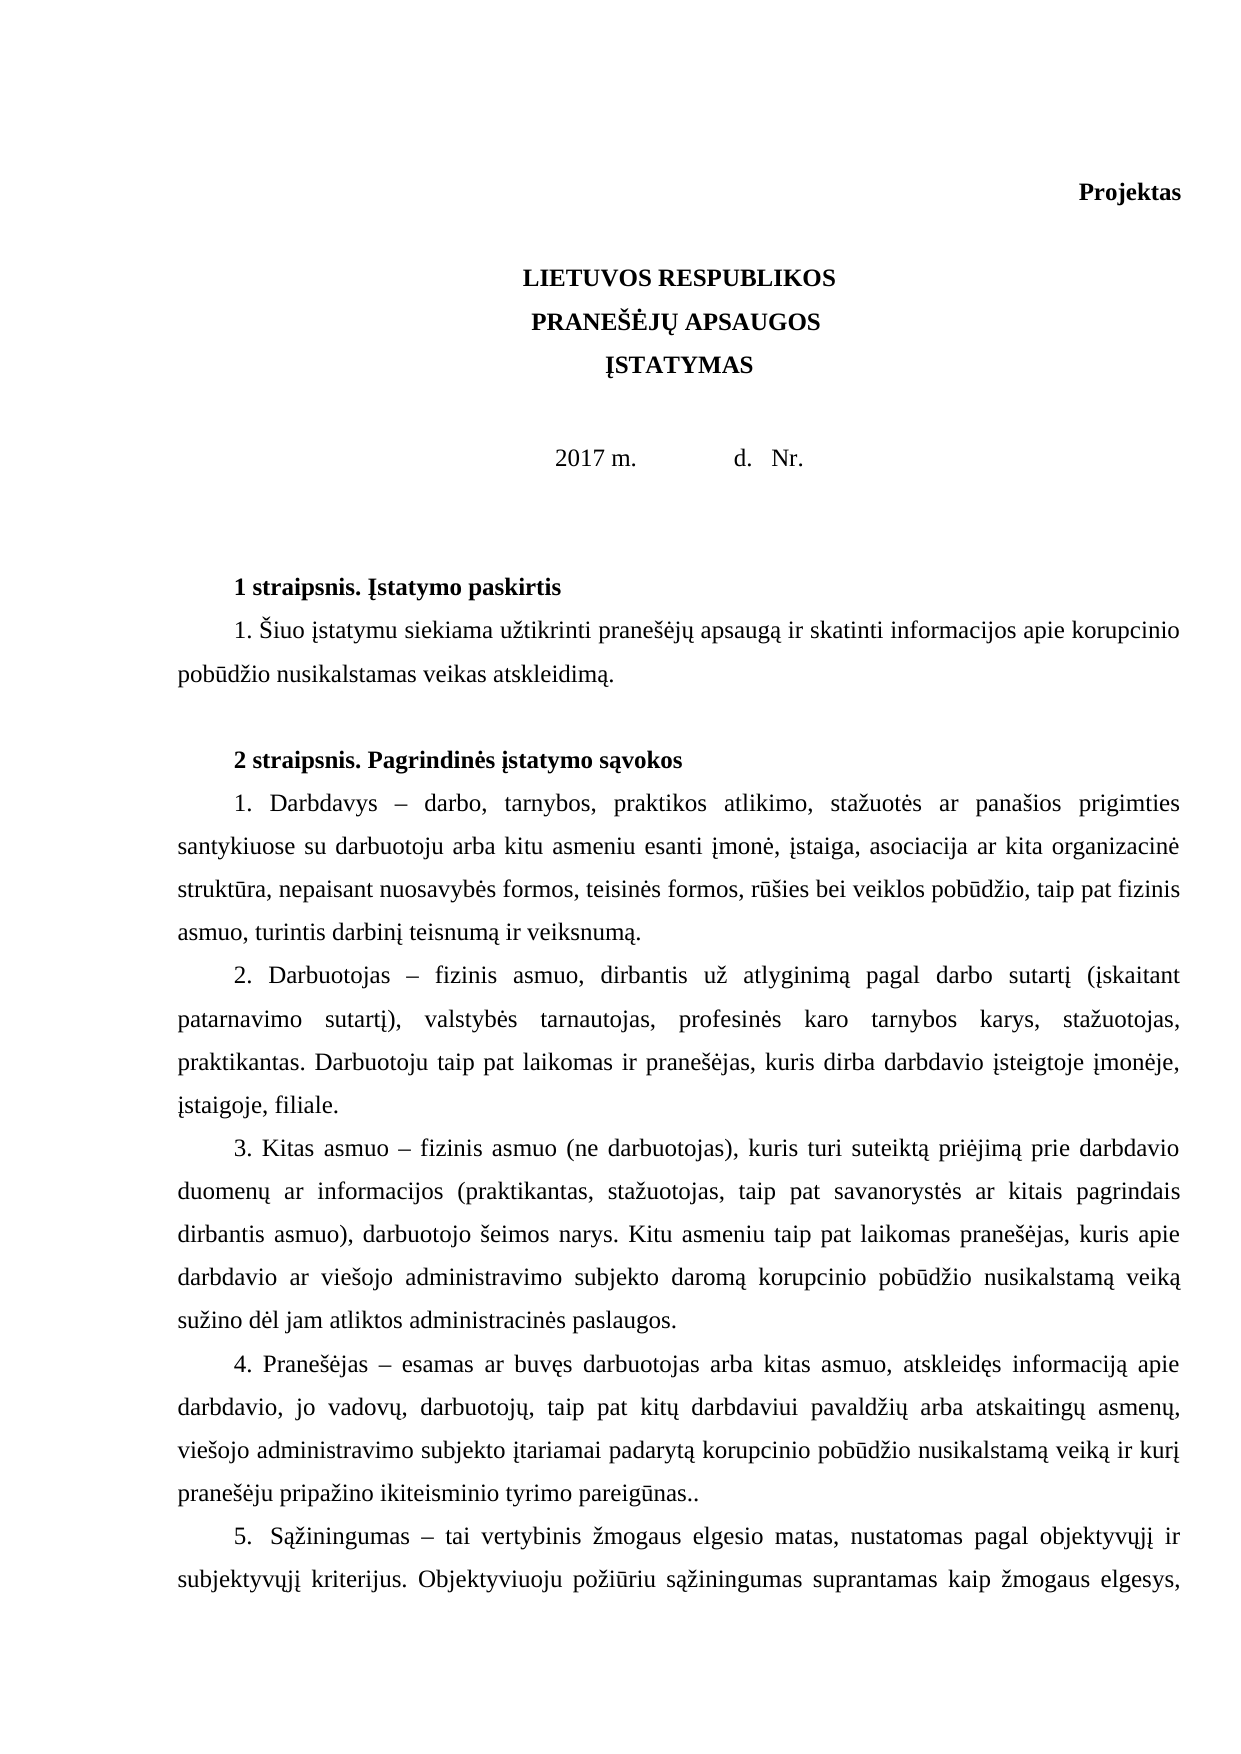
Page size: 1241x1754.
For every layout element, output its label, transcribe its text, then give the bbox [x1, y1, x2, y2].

text 1 straipsnis. Įstatymo paskirtis [177, 572, 1181, 601]
text ĮSTATYMAS [177, 350, 1181, 378]
text PRANEŠĖJŲ APSAUGOS [177, 307, 1181, 335]
text 1. Šiuo įstatymu siekiama užtikrinti pranešėjų apsaugą ir skatinti informacijos apie korupcinio pobūdžio nusikalstamas veikas atskleidimą. [177, 616, 1181, 687]
text LIETUVOS RESPUBLIKOS [177, 263, 1181, 292]
text 1. Darbdavys – darbo, tarnybos, praktikos atlikimo, stažuotės ar panašios prigimties santykiuose su darbuotoju arba kitu asmeniu esanti įmonė, įstaiga, asociacija ar kita organizacinė struktūra, nepaisant nuosavybės formos, teisinės formos, rūšies bei veiklos pobūdžio, taip pat fizinis asmuo, turintis darbinį teisnumą ir veiksnumą. [177, 788, 1181, 946]
text 2017 m. d. Nr. [177, 443, 1181, 472]
text Projektas [177, 177, 1181, 206]
text 3. Kitas asmuo – fizinis asmuo (ne darbuotojas), kuris turi suteiktą priėjimą prie darbdavio duomenų ar informacijos (praktikantas, stažuotojas, taip pat savanorystės ar kitais pagrindais dirbantis asmuo), darbuotojo šeimos narys. Kitu asmeniu taip pat laikomas pranešėjas, kuris apie darbdavio ar viešojo administravimo subjekto daromą korupcinio pobūdžio nusikalstamą veiką sužino dėl jam atliktos administracinės paslaugos. [177, 1133, 1181, 1334]
text 4. Pranešėjas – esamas ar buvęs darbuotojas arba kitas asmuo, atskleidęs informaciją apie darbdavio, jo vadovų, darbuotojų, taip pat kitų darbdaviui pavaldžių arba atskaitingų asmenų, viešojo administravimo subjekto įtariamai padarytą korupcinio pobūdžio nusikalstamą veiką ir kurį pranešėju pripažino ikiteisminio tyrimo pareigūnas.. [177, 1349, 1181, 1507]
text 5. Sąžiningumas – tai vertybinis žmogaus elgesio matas, nustatomas pagal objektyvųjį ir subjektyvųjį kriterijus. Objektyviuoju požiūriu sąžiningumas suprantamas kaip žmogaus elgesys, [177, 1521, 1181, 1593]
text 2. Darbuotojas – fizinis asmuo, dirbantis už atlyginimą pagal darbo sutartį (įskaitant patarnavimo sutartį), valstybės tarnautojas, profesinės karo tarnybos karys, stažuotojas, praktikantas. Darbuotoju taip pat laikomas ir pranešėjas, kuris dirba darbdavio įsteigtoje įmonėje, įstaigoje, filiale. [177, 961, 1181, 1119]
text 2 straipsnis. Pagrindinės įstatymo sąvokos [177, 745, 1181, 774]
